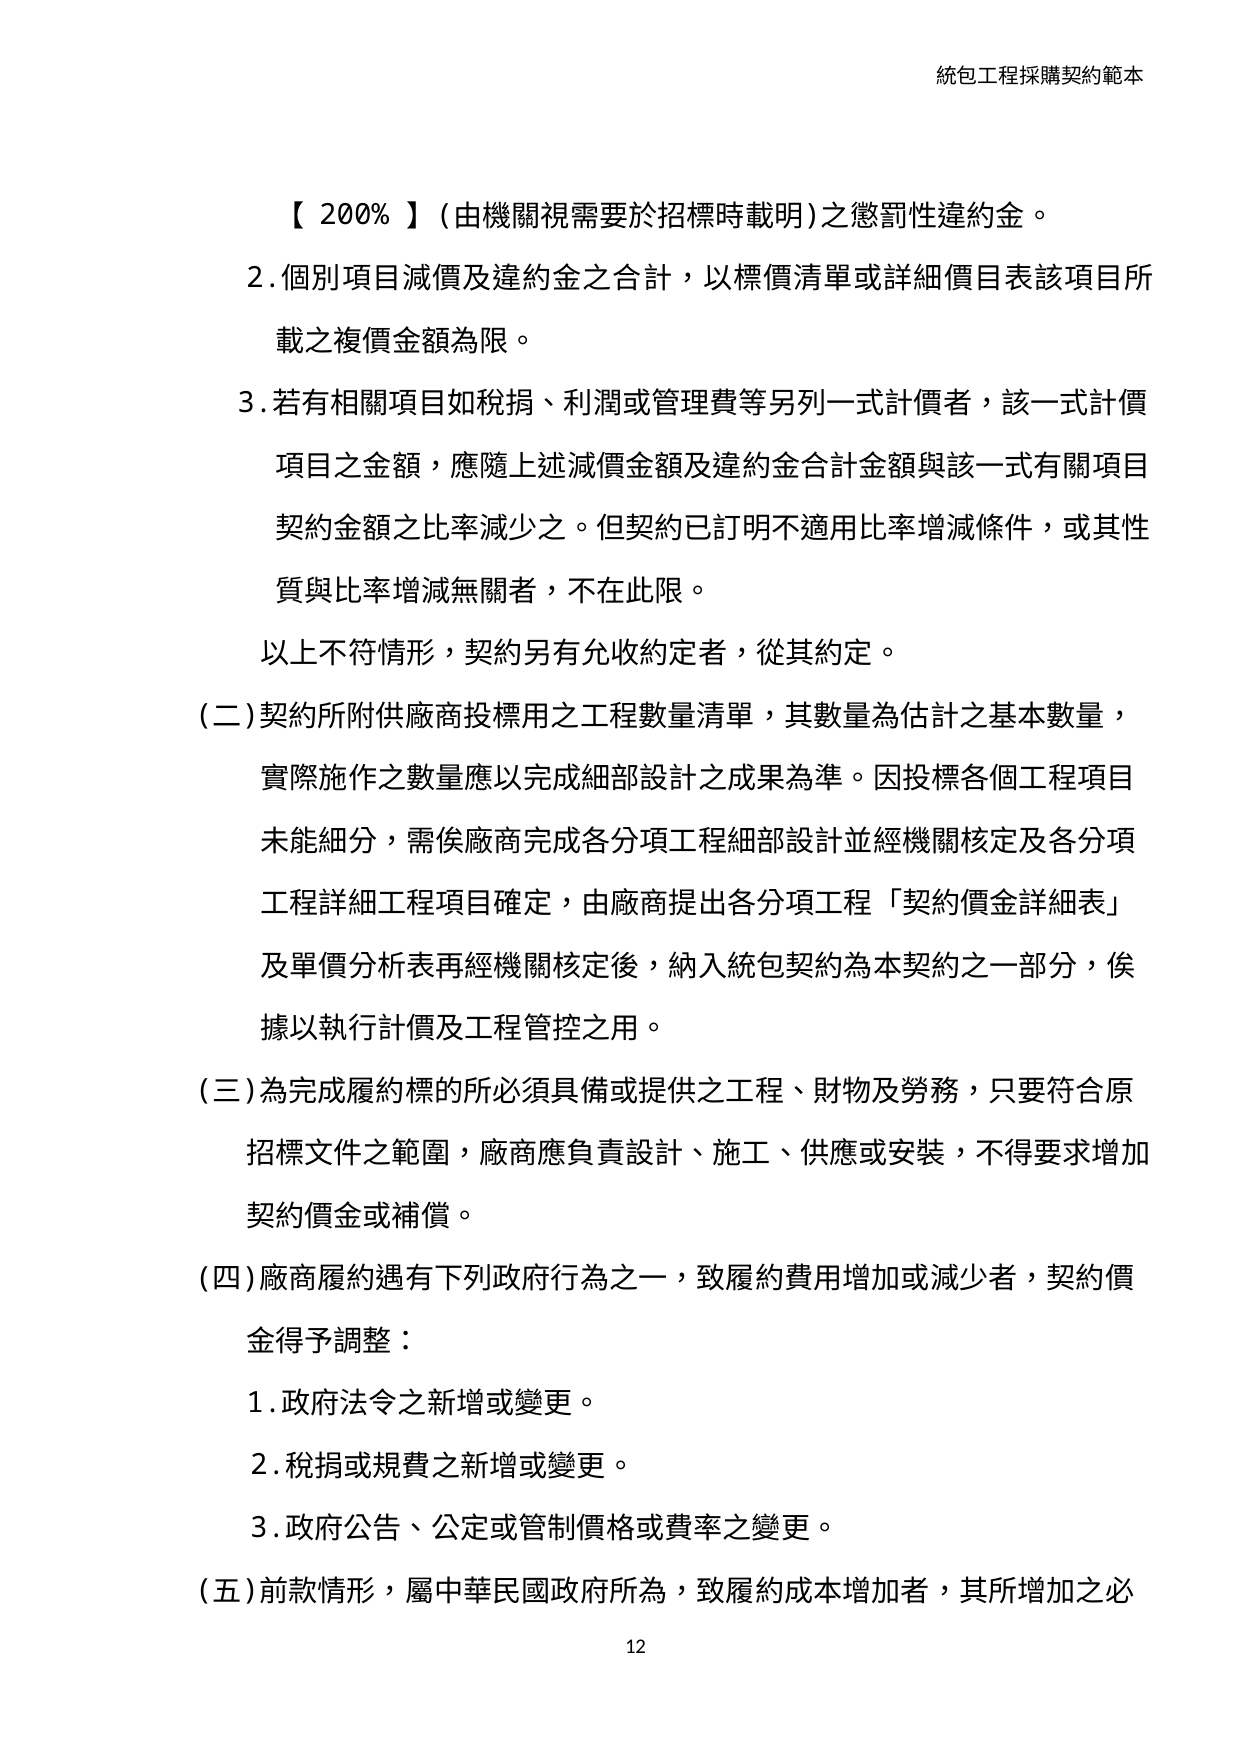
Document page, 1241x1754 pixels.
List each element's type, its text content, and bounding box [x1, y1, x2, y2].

table_cell [154, 1359, 196, 1422]
table_cell [154, 234, 196, 359]
table_cell (四)廠商履約遇有下列政府行為之一，致履約費用增加或減少者，契約價金得予調整： [196, 1234, 1166, 1359]
table_cell [196, 1359, 239, 1422]
table_cell 3.政府公告、公定或管制價格或費率之變更。 [239, 1484, 1166, 1547]
table_cell (二)契約所附供廠商投標用之工程數量清單，其數量為估計之基本數量，實際施作之數量應以完成細部設計之成果為準。因投標各個工程項目未能細分，需俟廠商完成各分項工程細部設計並經機關核定及各分項工程詳細工程項目確定，由廠商提出各分項工程「契約價金詳細表」及單價分析表再經機關核定後，納入統包契約為本契約之一部分，俟據以執行計價及工程管控之用。 [196, 672, 1166, 1047]
table_cell [154, 1547, 196, 1609]
table_cell [154, 172, 196, 234]
table_cell (三)為完成履約標的所必須具備或提供之工程、財物及勞務，只要符合原招標文件之範圍，廠商應負責設計、施工、供應或安裝，不得要求增加契約價金或補償。 [196, 1047, 1166, 1234]
table_cell 【 200% 】(由機關視需要於招標時載明)之懲罰性違約金。 [239, 172, 1166, 234]
table_cell 2.個別項目減價及違約金之合計，以標價清單或詳細價目表該項目所載之複價金額為限。 [239, 234, 1166, 359]
table_cell 3.若有相關項目如稅捐、利潤或管理費等另列一式計價者，該一式計價項目之金額，應隨上述減價金額及違約金合計金額與該一式有關項目契約金額之比率減少之。但契約已訂明不適用比率增減條件，或其性質與比率增減無關者，不在此限。 以上不符情形，契約另有允收約定者，從其約定。 [239, 359, 1166, 672]
table_cell [196, 1484, 239, 1547]
table_cell [196, 172, 239, 234]
table_cell (五)前款情形，屬中華民國政府所為，致履約成本增加者，其所增加之必 [196, 1547, 1166, 1609]
table_cell [154, 359, 196, 672]
table_cell [154, 672, 196, 1047]
table_cell [154, 1047, 196, 1234]
table_cell [154, 1234, 196, 1359]
table_cell [154, 1484, 196, 1547]
table_cell [196, 234, 239, 359]
table_cell [196, 359, 239, 672]
table_cell [196, 1422, 239, 1484]
table_cell 1.政府法令之新增或變更。 [239, 1359, 1166, 1422]
table_cell [154, 1422, 196, 1484]
table_cell 2.稅捐或規費之新增或變更。 [239, 1422, 1166, 1484]
